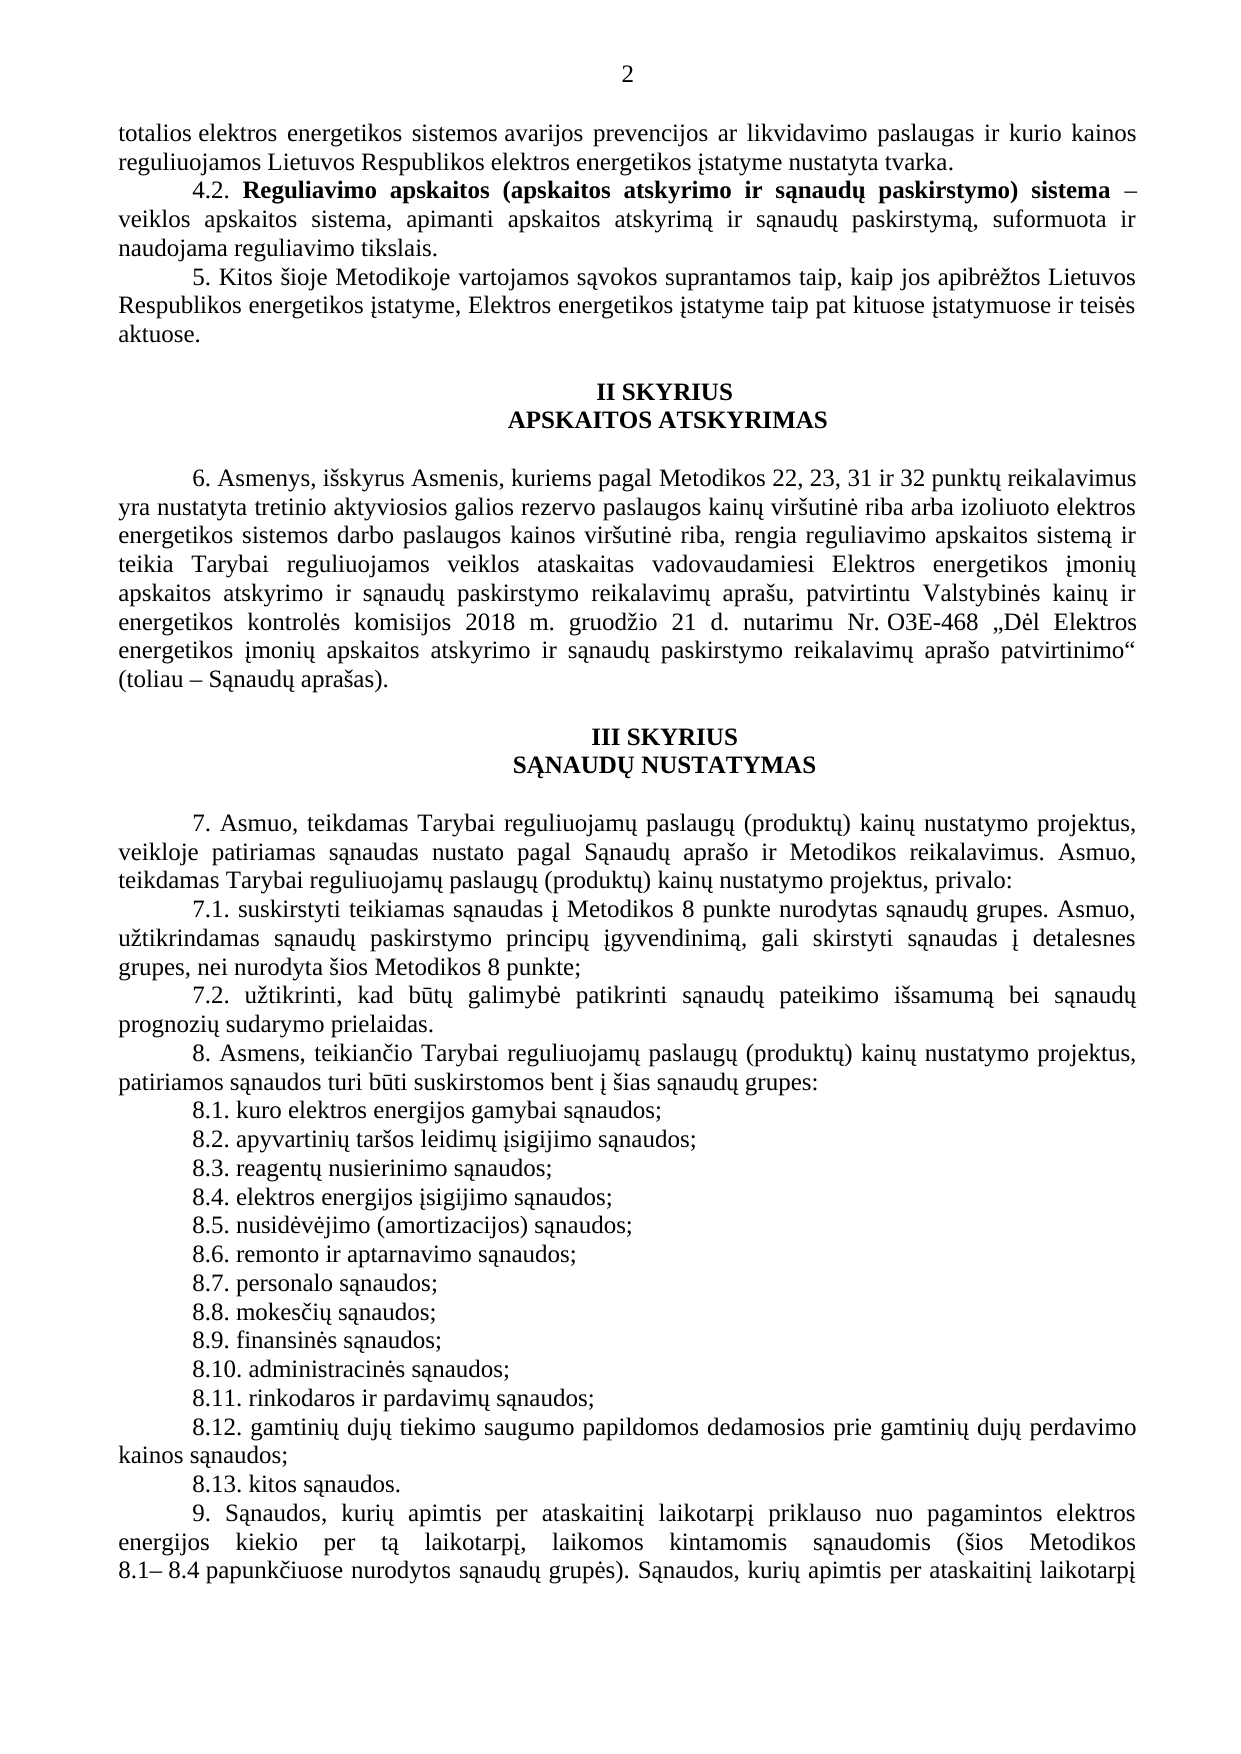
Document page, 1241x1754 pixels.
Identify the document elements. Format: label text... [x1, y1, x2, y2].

text 8. Asmens, teikiančio Tarybai reguliuojamų paslaugų (produktų) kainų nustatymo projektus, patiriamos sąnaudos turi būti suskirstomos bent į šias sąnaudų grupes: [118, 1038, 1137, 1096]
text 9. Sąnaudos, kurių apimtis per ataskaitinį laikotarpį priklauso nuo pagamintos elektros energijos kiekio per tą laikotarpį, laikomos kintamomis sąnaudomis (šios Metodikos 8.1– 8.4 papunkčiuose nurodytos sąnaudų grupės). Sąnaudos, kurių apimtis per ataskaitinį laikotarpį [118, 1498, 1137, 1584]
text 8.1. kuro elektros energijos gamybai sąnaudos; [118, 1096, 1137, 1124]
text APSKAITOS ATSKYRIMAS [118, 406, 1137, 434]
text 7. Asmuo, teikdamas Tarybai reguliuojamų paslaugų (produktų) kainų nustatymo projektus, veikloje patiriamas sąnaudas nustato pagal Sąnaudų aprašo ir Metodikos reikalavimus. Asmuo, teikdamas Tarybai reguliuojamų paslaugų (produktų) kainų nustatymo projektus, privalo: [118, 808, 1137, 894]
text 5. Kitos šioje Metodikoje vartojamos sąvokos suprantamos taip, kaip jos apibrėžtos Lietuvos Respublikos energetikos įstatyme, Elektros energetikos įstatyme taip pat kituose įstatymuose ir teisės aktuose. [118, 262, 1137, 348]
text 8.11. rinkodaros ir pardavimų sąnaudos; [118, 1383, 1137, 1412]
text 8.5. nusidėvėjimo (amortizacijos) sąnaudos; [118, 1211, 1137, 1239]
text 8.9. finansinės sąnaudos; [118, 1326, 1137, 1354]
text 8.13. kitos sąnaudos. [118, 1469, 1137, 1498]
text 8.7. personalo sąnaudos; [118, 1268, 1137, 1297]
text 8.4. elektros energijos įsigijimo sąnaudos; [118, 1182, 1137, 1211]
text 7.1. suskirstyti teikiamas sąnaudas į Metodikos 8 punkte nurodytas sąnaudų grupes. Asmuo, užtikrindamas sąnaudų paskirstymo principų įgyvendinimą, gali skirstyti sąnaudas į detalesnes grupes, nei nurodyta šios Metodikos 8 punkte; [118, 894, 1137, 981]
text 8.10. administracinės sąnaudos; [118, 1354, 1137, 1383]
text 8.3. reagentų nusierinimo sąnaudos; [118, 1153, 1137, 1182]
text 4.2. Reguliavimo apskaitos (apskaitos atskyrimo ir sąnaudų paskirstymo) sistema – veiklos apskaitos sistema, apimanti apskaitos atskyrimą ir sąnaudų paskirstymą, suformuota ir naudojama reguliavimo tikslais. [118, 176, 1137, 262]
text 8.12. gamtinių dujų tiekimo saugumo papildomos dedamosios prie gamtinių dujų perdavimo kainos sąnaudos; [118, 1412, 1137, 1469]
text 7.2. užtikrinti, kad būtų galimybė patikrinti sąnaudų pateikimo išsamumą bei sąnaudų prognozių sudarymo prielaidas. [118, 981, 1137, 1038]
text 6. Asmenys, išskyrus Asmenis, kuriems pagal Metodikos 22, 23, 31 ir 32 punktų reikalavimus yra nustatyta tretinio aktyviosios galios rezervo paslaugos kainų viršutinė riba arba izoliuoto elektros energetikos sistemos darbo paslaugos kainos viršutinė riba, rengia reguliavimo apskaitos sistemą ir teikia Tarybai reguliuojamos veiklos ataskaitas vadovaudamiesi Elektros energetikos įmonių apskaitos atskyrimo ir sąnaudų paskirstymo reikalavimų aprašu, patvirtintu Valstybinės kainų ir energetikos kontrolės komisijos 2018 m. gruodžio 21 d. nutarimu Nr. O3E-468 „Dėl Elektros energetikos įmonių apskaitos atskyrimo ir sąnaudų paskirstymo reikalavimų aprašo patvirtinimo“ (toliau – Sąnaudų aprašas). [118, 463, 1137, 693]
text totalios elektros energetikos sistemos avarijos prevencijos ar likvidavimo paslaugas ir kurio kainos reguliuojamos Lietuvos Respublikos elektros energetikos įstatyme nustatyta tvarka. [118, 118, 1137, 176]
text III SKYRIUS [118, 722, 1137, 751]
text 8.2. apyvartinių taršos leidimų įsigijimo sąnaudos; [118, 1124, 1137, 1153]
text II SKYRIUS [118, 377, 1137, 406]
text 8.6. remonto ir aptarnavimo sąnaudos; [118, 1239, 1137, 1268]
text SĄNAUDŲ NUSTATYMAS [118, 751, 1137, 779]
text 8.8. mokesčių sąnaudos; [118, 1297, 1137, 1326]
